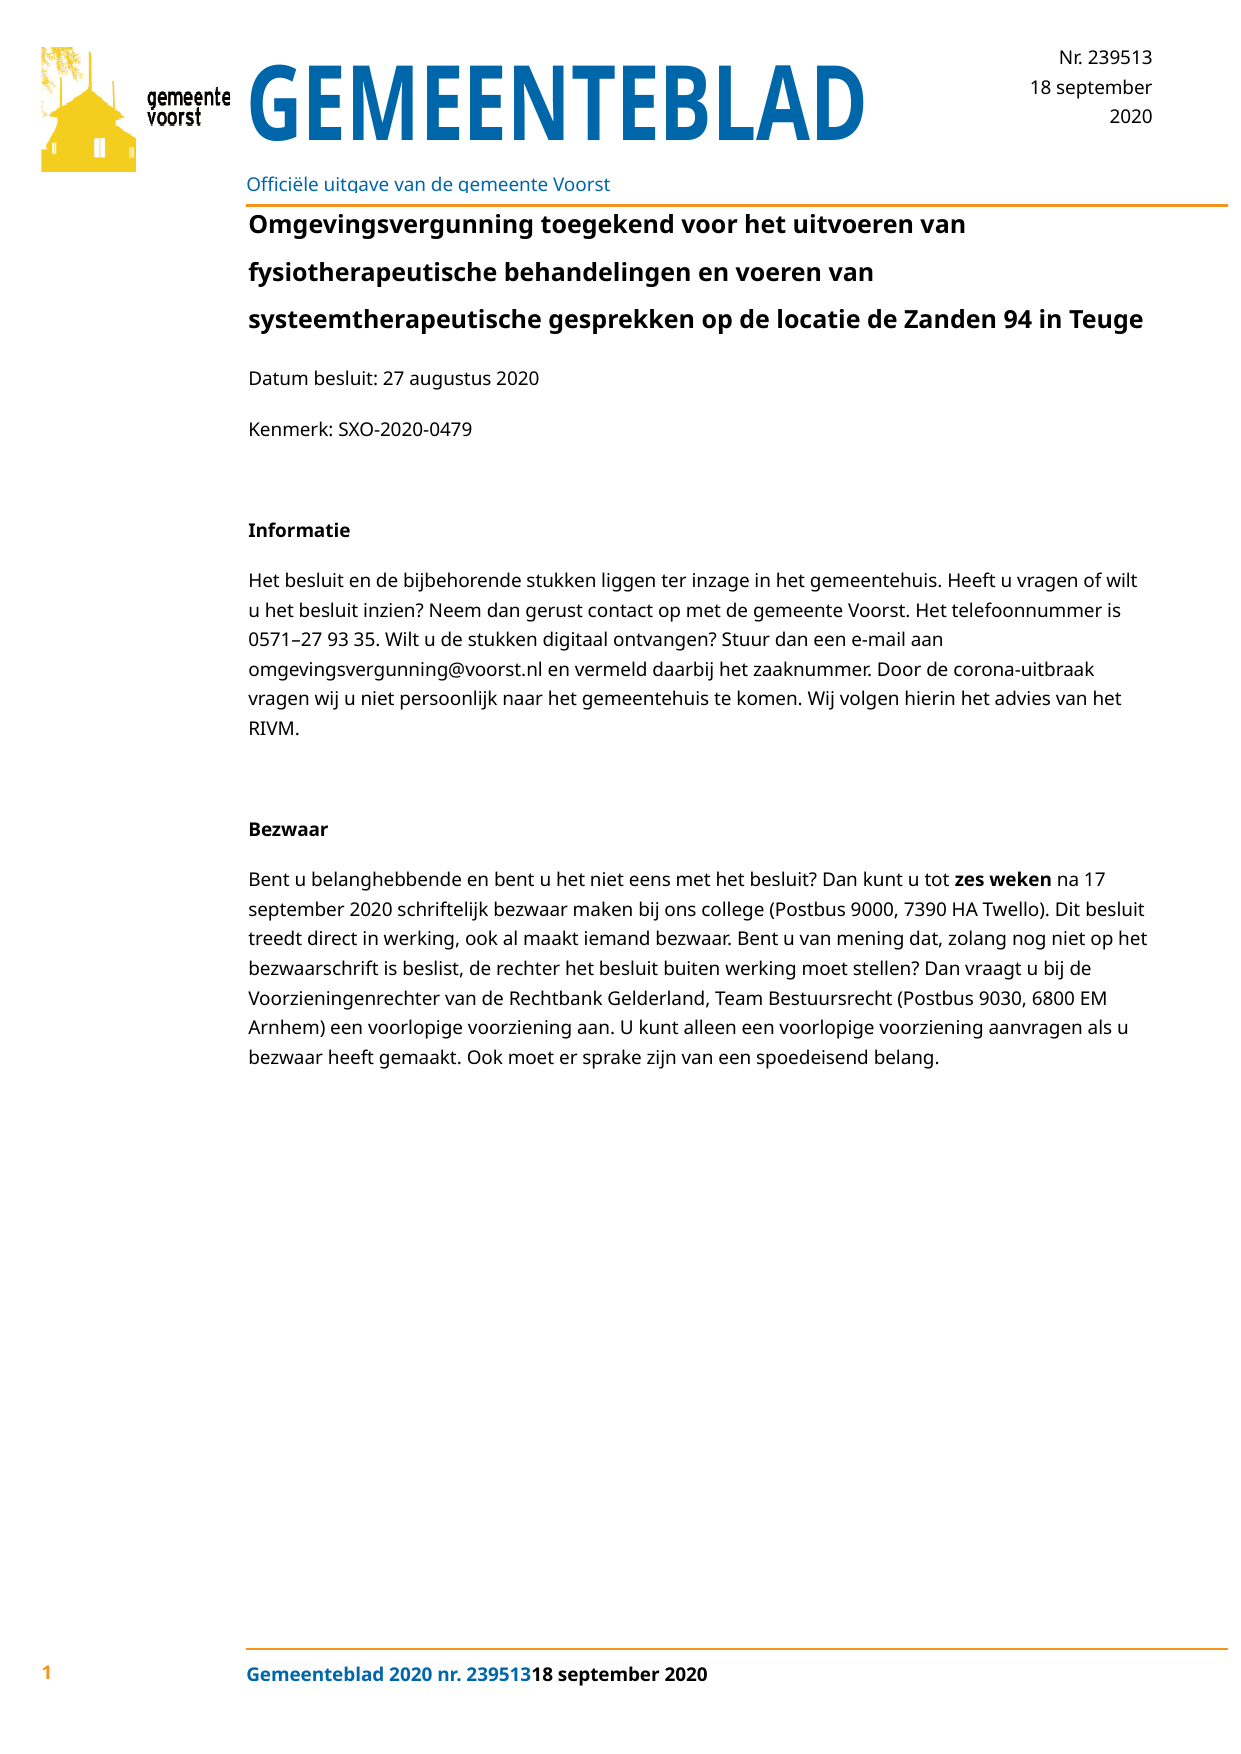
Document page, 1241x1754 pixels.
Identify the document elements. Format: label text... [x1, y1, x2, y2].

text Bent u belanghebbende en bent u het niet eens met het besluit? Dan kunt u tot zes weken na 17 september 2020 schriftelijk bezwaar maken bij ons college (Postbus 9000, 7390 HA Twello). Dit besluit treedt direct in werking, ook al maakt iemand bezwaar. Bent u van mening dat, zolang nog niet op het bezwaarschrift is beslist, de rechter het besluit buiten werking moet stellen? Dan vraagt u bij de Voorzieningenrechter van de Rechtbank Gelderland, Team Bestuursrecht (Postbus 9030, 6800 EM Arnhem) een voorlopige voorziening aan. U kunt alleen een voorlopige voorziening aanvragen als u bezwaar heeft gemaakt. Ook moet er sprake zijn van een spoedeisend belang. [248, 866, 1152, 1069]
text Het besluit en de bijbehorende stukken liggen ter inzage in het gemeentehuis. Heeft u vragen of wilt u het besluit inzien? Neem dan gerust contact op met de gemeente Voorst. Het telefoonnummer is 0571–27 93 35. Wilt u de stukken digitaal ontvangen? Stuur dan een e-mail aan omgevingsvergunning@voorst.nl en vermeld daarbij het zaaknummer. Door de corona-uitbraak vragen wij u niet persoonlijk naar het gemeentehuis te komen. Wij volgen hierin het advies van het RIVM. [248, 567, 1152, 741]
text Kenmerk: SXO-2020-0479 [248, 416, 1152, 442]
text Omgevingsvergunning toegekend voor het uitvoeren van fysiotherapeutische behandelingen en voeren van systeemtherapeutische gesprekken op de locatie de Zanden 94 in Teuge [248, 207, 1152, 336]
text Datum besluit: 27 augustus 2020 [248, 366, 1152, 391]
text Informatie [248, 517, 1152, 542]
text Bezwaar [248, 816, 1152, 842]
picture [41, 47, 231, 172]
